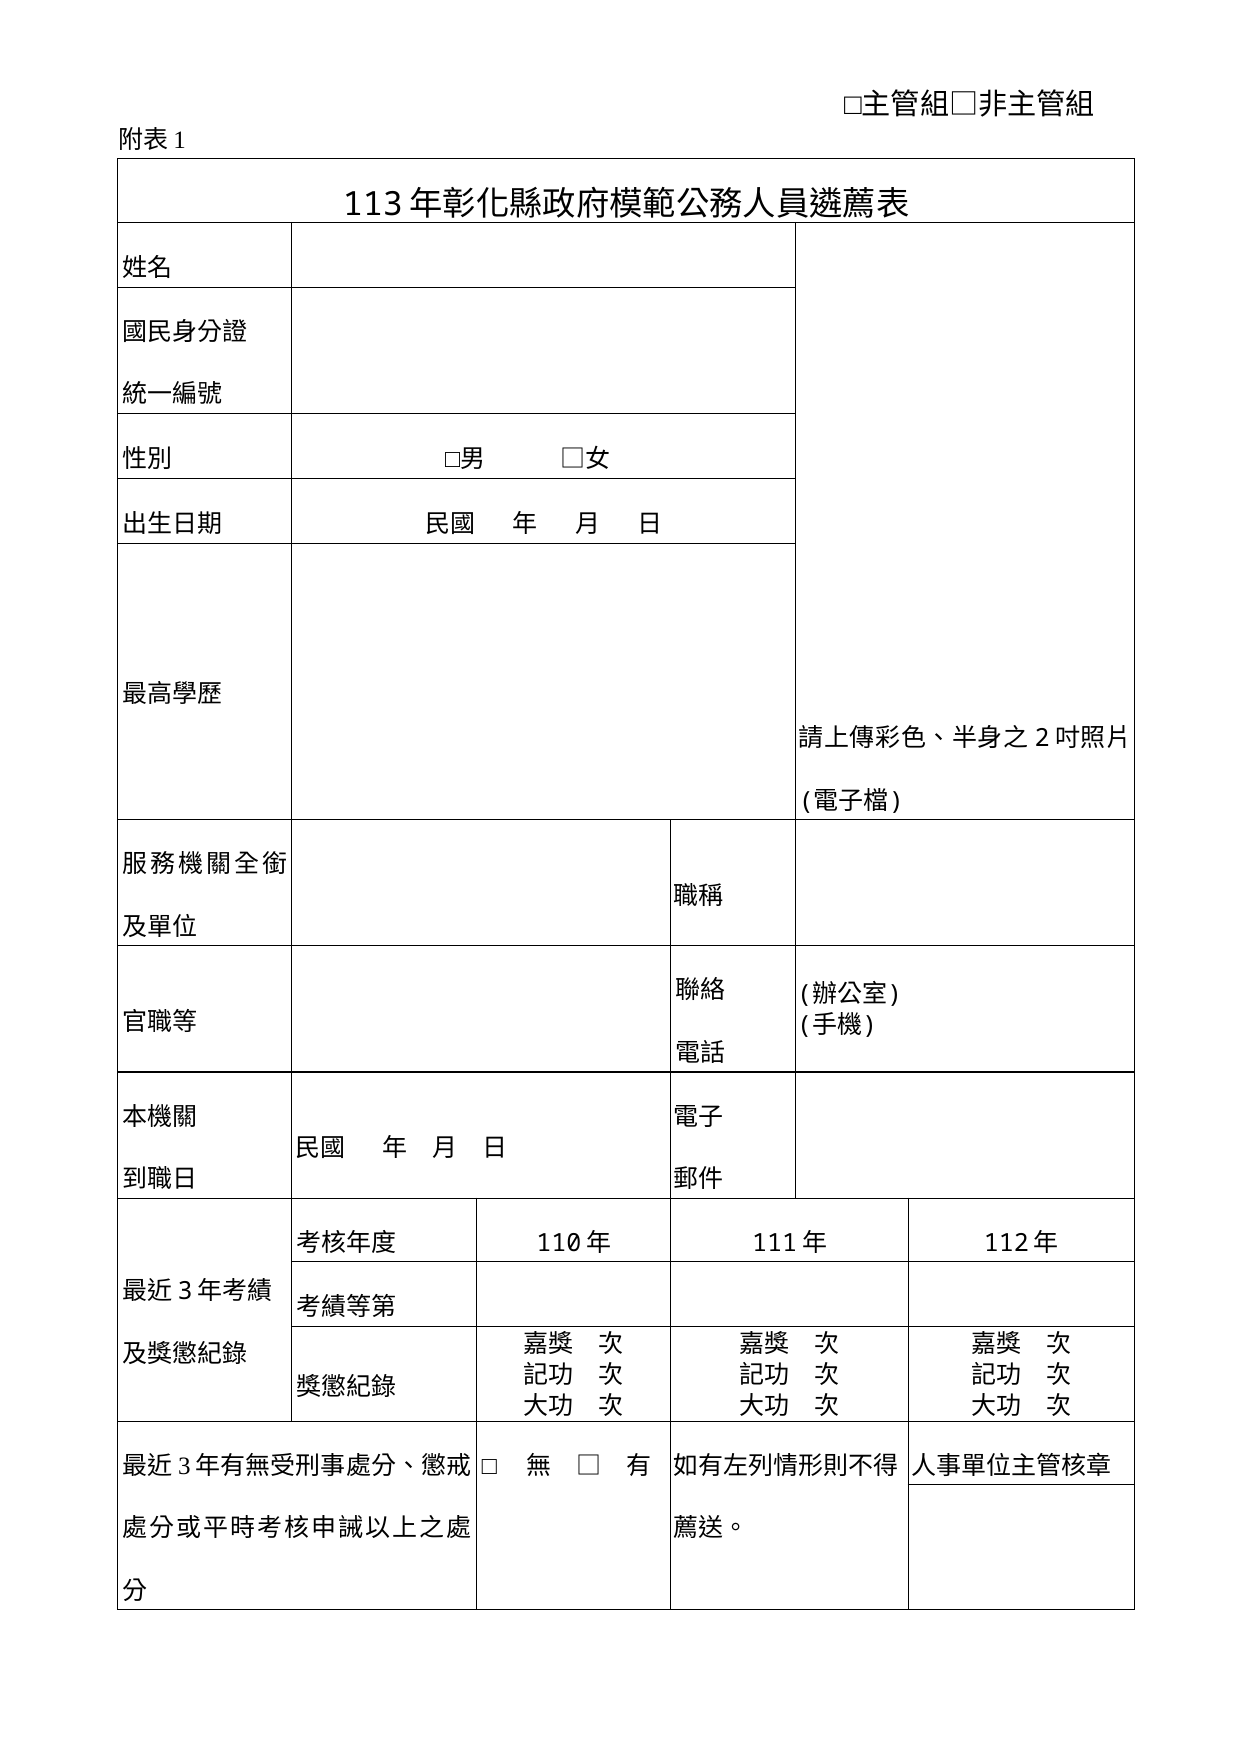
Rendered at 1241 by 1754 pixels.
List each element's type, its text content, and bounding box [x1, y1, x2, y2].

table_cell [671, 1262, 908, 1326]
table_cell 嘉獎 次 記功 次 大功 次 [477, 1327, 670, 1421]
table_cell 如有左列情形則不得薦送。 [671, 1422, 908, 1609]
table_header 113年彰化縣政府模範公務人員遴薦表 [118, 159, 1134, 222]
table_cell 出生日期 [118, 479, 291, 543]
table_cell 民國 年 月 日 [292, 1073, 670, 1197]
table_cell 官職等 [118, 946, 291, 1071]
table_cell [909, 1262, 1134, 1326]
table_cell 請上傳彩色、半身之2吋照片(電子檔) [796, 223, 1134, 819]
table_cell 112年 [909, 1199, 1134, 1261]
text 附表1 [118, 96, 1134, 158]
text □主管組□非主管組 [844, 80, 1128, 123]
table_cell 最近3年有無受刑事處分、懲戒處分或平時考核申誡以上之處分 [118, 1422, 476, 1609]
table_cell 電子 郵件 [671, 1073, 795, 1197]
table_cell 姓名 [118, 223, 291, 287]
table_cell 最高學歷 [118, 544, 291, 819]
table_cell 國民身分證 統一編號 [118, 288, 291, 413]
table_cell 考績等第 [292, 1262, 476, 1326]
table_cell 考核年度 [292, 1199, 476, 1261]
table_cell 職稱 [671, 820, 795, 945]
table_cell 嘉獎 次 記功 次 大功 次 [671, 1327, 908, 1421]
table_cell □男 □女 [292, 414, 795, 478]
table_cell □ 無 □ 有 [477, 1422, 670, 1609]
table_cell [909, 1485, 1134, 1609]
table_cell [292, 946, 670, 1071]
table_cell [796, 820, 1134, 945]
table_cell 聯絡 電話 [671, 946, 795, 1071]
table_cell 111年 [671, 1199, 908, 1261]
table_cell [292, 544, 795, 819]
table_cell [292, 223, 795, 287]
table_cell 本機關 到職日 [118, 1073, 291, 1197]
table_cell 民國 年 月 日 [292, 479, 795, 543]
table_cell 人事單位主管核章 [909, 1422, 1134, 1484]
table_cell [292, 820, 670, 945]
table_cell [292, 288, 795, 413]
table_cell [477, 1262, 670, 1326]
table_cell 最近3年考績 及獎懲紀錄 [118, 1199, 291, 1421]
table_cell 獎懲紀錄 [292, 1327, 476, 1421]
table_cell 嘉獎 次 記功 次 大功 次 [909, 1327, 1134, 1421]
table_cell 服務機關全銜及單位 [118, 820, 291, 945]
table_cell [796, 1073, 1134, 1197]
table_cell 110年 [477, 1199, 670, 1261]
table_cell (辦公室) (手機) [796, 946, 1134, 1071]
table_cell 性別 [118, 414, 291, 478]
